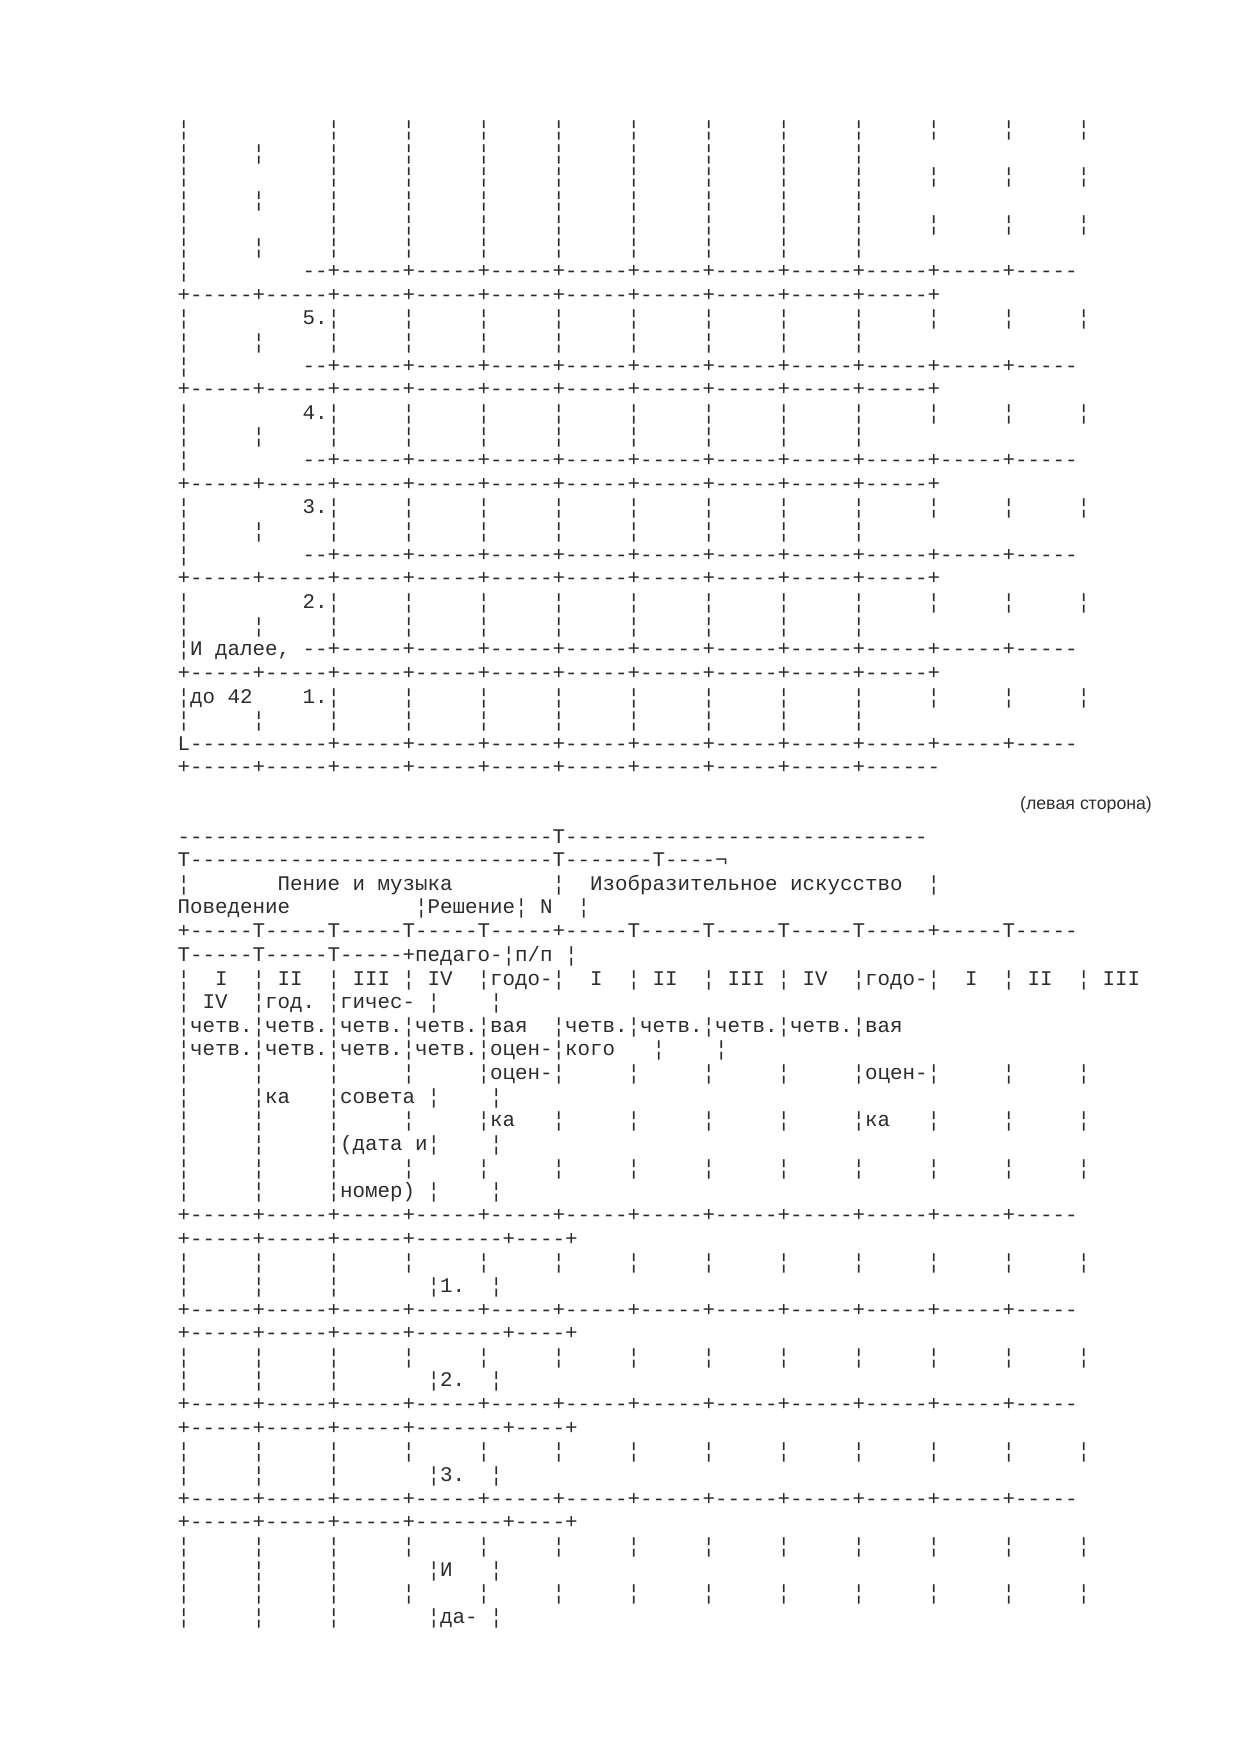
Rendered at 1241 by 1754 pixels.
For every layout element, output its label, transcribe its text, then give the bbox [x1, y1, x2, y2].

text ¦ ¦ ¦ ¦ ¦ ¦ ¦ ¦ ¦ ¦ ¦ ¦ ¦ ¦ ¦ ¦ ¦ ¦ ¦ ¦ ¦ ¦ [177, 213, 1152, 260]
text ¦ --+-----+-----+-----+-----+-----+-----+-----+-----+-----+-----+-----+-----+-----+-----+-----+-----+-----+-----+-----+-----+ [177, 354, 1152, 402]
text L-----------+-----+-----+-----+-----+-----+-----+-----+-----+-----+-----+-----+-----+-----+-----+-----+-----+-----+-----+-----+------ [177, 733, 1152, 780]
text ¦ ¦ ¦ ¦ ¦ ¦ ¦ ¦ ¦ ¦ ¦ ¦ ¦ ¦ ¦ ¦ ¦ ¦ ¦ ¦ ¦ ¦ [177, 118, 1152, 165]
text (левая сторона) [177, 793, 1152, 813]
text ¦четв.¦четв.¦четв.¦четв.¦вая ¦четв.¦четв.¦четв.¦четв.¦вая ¦четв.¦четв.¦четв.¦четв.¦оцен-¦кого ¦ ¦ [177, 1015, 1152, 1062]
text +-----+-----+-----+-----+-----+-----+-----+-----+-----+-----+-----+-----+-----+-----+-----+-------+----+ [177, 1298, 1152, 1346]
text ¦ ¦ ¦ ¦ ¦ка ¦ ¦ ¦ ¦ ¦ка ¦ ¦ ¦ ¦ ¦ ¦(дата и¦ ¦ [177, 1109, 1152, 1157]
text ¦до 42 1.¦ ¦ ¦ ¦ ¦ ¦ ¦ ¦ ¦ ¦ ¦ ¦ ¦ ¦ ¦ ¦ ¦ ¦ ¦ ¦ ¦ [177, 686, 1152, 733]
text ¦ I ¦ II ¦ III ¦ IV ¦годо-¦ I ¦ II ¦ III ¦ IV ¦годо-¦ I ¦ II ¦ III ¦ IV ¦год. ¦гичес- ¦ ¦ [177, 967, 1152, 1015]
text +-----+-----+-----+-----+-----+-----+-----+-----+-----+-----+-----+-----+-----+-----+-----+-------+----+ [177, 1393, 1152, 1440]
text ------------------------------T-----------------------------T-----------------------------T-------T----¬ [177, 826, 1152, 873]
text ¦ --+-----+-----+-----+-----+-----+-----+-----+-----+-----+-----+-----+-----+-----+-----+-----+-----+-----+-----+-----+-----+ [177, 449, 1152, 496]
text ¦ ¦ ¦ ¦ ¦оцен-¦ ¦ ¦ ¦ ¦оцен-¦ ¦ ¦ ¦ ¦ка ¦совета ¦ ¦ [177, 1062, 1152, 1109]
text +-----T-----T-----T-----T-----+-----T-----T-----T-----T-----+-----T-----T-----T-----T-----+педаго-¦п/п ¦ [177, 920, 1152, 967]
text ¦ 4.¦ ¦ ¦ ¦ ¦ ¦ ¦ ¦ ¦ ¦ ¦ ¦ ¦ ¦ ¦ ¦ ¦ ¦ ¦ ¦ ¦ [177, 402, 1152, 449]
text ¦ Пение и музыка ¦ Изобразительное искусство ¦ Поведение ¦Решение¦ N ¦ [177, 873, 1152, 920]
text ¦И далее, --+-----+-----+-----+-----+-----+-----+-----+-----+-----+-----+-----+-----+-----+-----+-----+-----+-----+-----+-----+-----+ [177, 638, 1152, 686]
text ¦ ¦ ¦ ¦ ¦ ¦ ¦ ¦ ¦ ¦ ¦ ¦ ¦ ¦ ¦ ¦ ¦2. ¦ [177, 1346, 1152, 1393]
text ¦ --+-----+-----+-----+-----+-----+-----+-----+-----+-----+-----+-----+-----+-----+-----+-----+-----+-----+-----+-----+-----+ [177, 260, 1152, 307]
text ¦ --+-----+-----+-----+-----+-----+-----+-----+-----+-----+-----+-----+-----+-----+-----+-----+-----+-----+-----+-----+-----+ [177, 544, 1152, 591]
text ¦ 3.¦ ¦ ¦ ¦ ¦ ¦ ¦ ¦ ¦ ¦ ¦ ¦ ¦ ¦ ¦ ¦ ¦ ¦ ¦ ¦ ¦ [177, 496, 1152, 544]
text ¦ 2.¦ ¦ ¦ ¦ ¦ ¦ ¦ ¦ ¦ ¦ ¦ ¦ ¦ ¦ ¦ ¦ ¦ ¦ ¦ ¦ ¦ [177, 591, 1152, 638]
text ¦ ¦ ¦ ¦ ¦ ¦ ¦ ¦ ¦ ¦ ¦ ¦ ¦ ¦ ¦ ¦номер) ¦ ¦ [177, 1157, 1152, 1204]
text +-----+-----+-----+-----+-----+-----+-----+-----+-----+-----+-----+-----+-----+-----+-----+-------+----+ [177, 1204, 1152, 1251]
text ¦ ¦ ¦ ¦ ¦ ¦ ¦ ¦ ¦ ¦ ¦ ¦ ¦ ¦ ¦ ¦ ¦да- ¦ [177, 1582, 1152, 1629]
text ¦ ¦ ¦ ¦ ¦ ¦ ¦ ¦ ¦ ¦ ¦ ¦ ¦ ¦ ¦ ¦ ¦3. ¦ [177, 1440, 1152, 1488]
text ¦ ¦ ¦ ¦ ¦ ¦ ¦ ¦ ¦ ¦ ¦ ¦ ¦ ¦ ¦ ¦ ¦1. ¦ [177, 1251, 1152, 1298]
text ¦ 5.¦ ¦ ¦ ¦ ¦ ¦ ¦ ¦ ¦ ¦ ¦ ¦ ¦ ¦ ¦ ¦ ¦ ¦ ¦ ¦ ¦ [177, 307, 1152, 354]
text ¦ ¦ ¦ ¦ ¦ ¦ ¦ ¦ ¦ ¦ ¦ ¦ ¦ ¦ ¦ ¦ ¦И ¦ [177, 1535, 1152, 1582]
text +-----+-----+-----+-----+-----+-----+-----+-----+-----+-----+-----+-----+-----+-----+-----+-------+----+ [177, 1488, 1152, 1535]
text ¦ ¦ ¦ ¦ ¦ ¦ ¦ ¦ ¦ ¦ ¦ ¦ ¦ ¦ ¦ ¦ ¦ ¦ ¦ ¦ ¦ ¦ [177, 165, 1152, 213]
